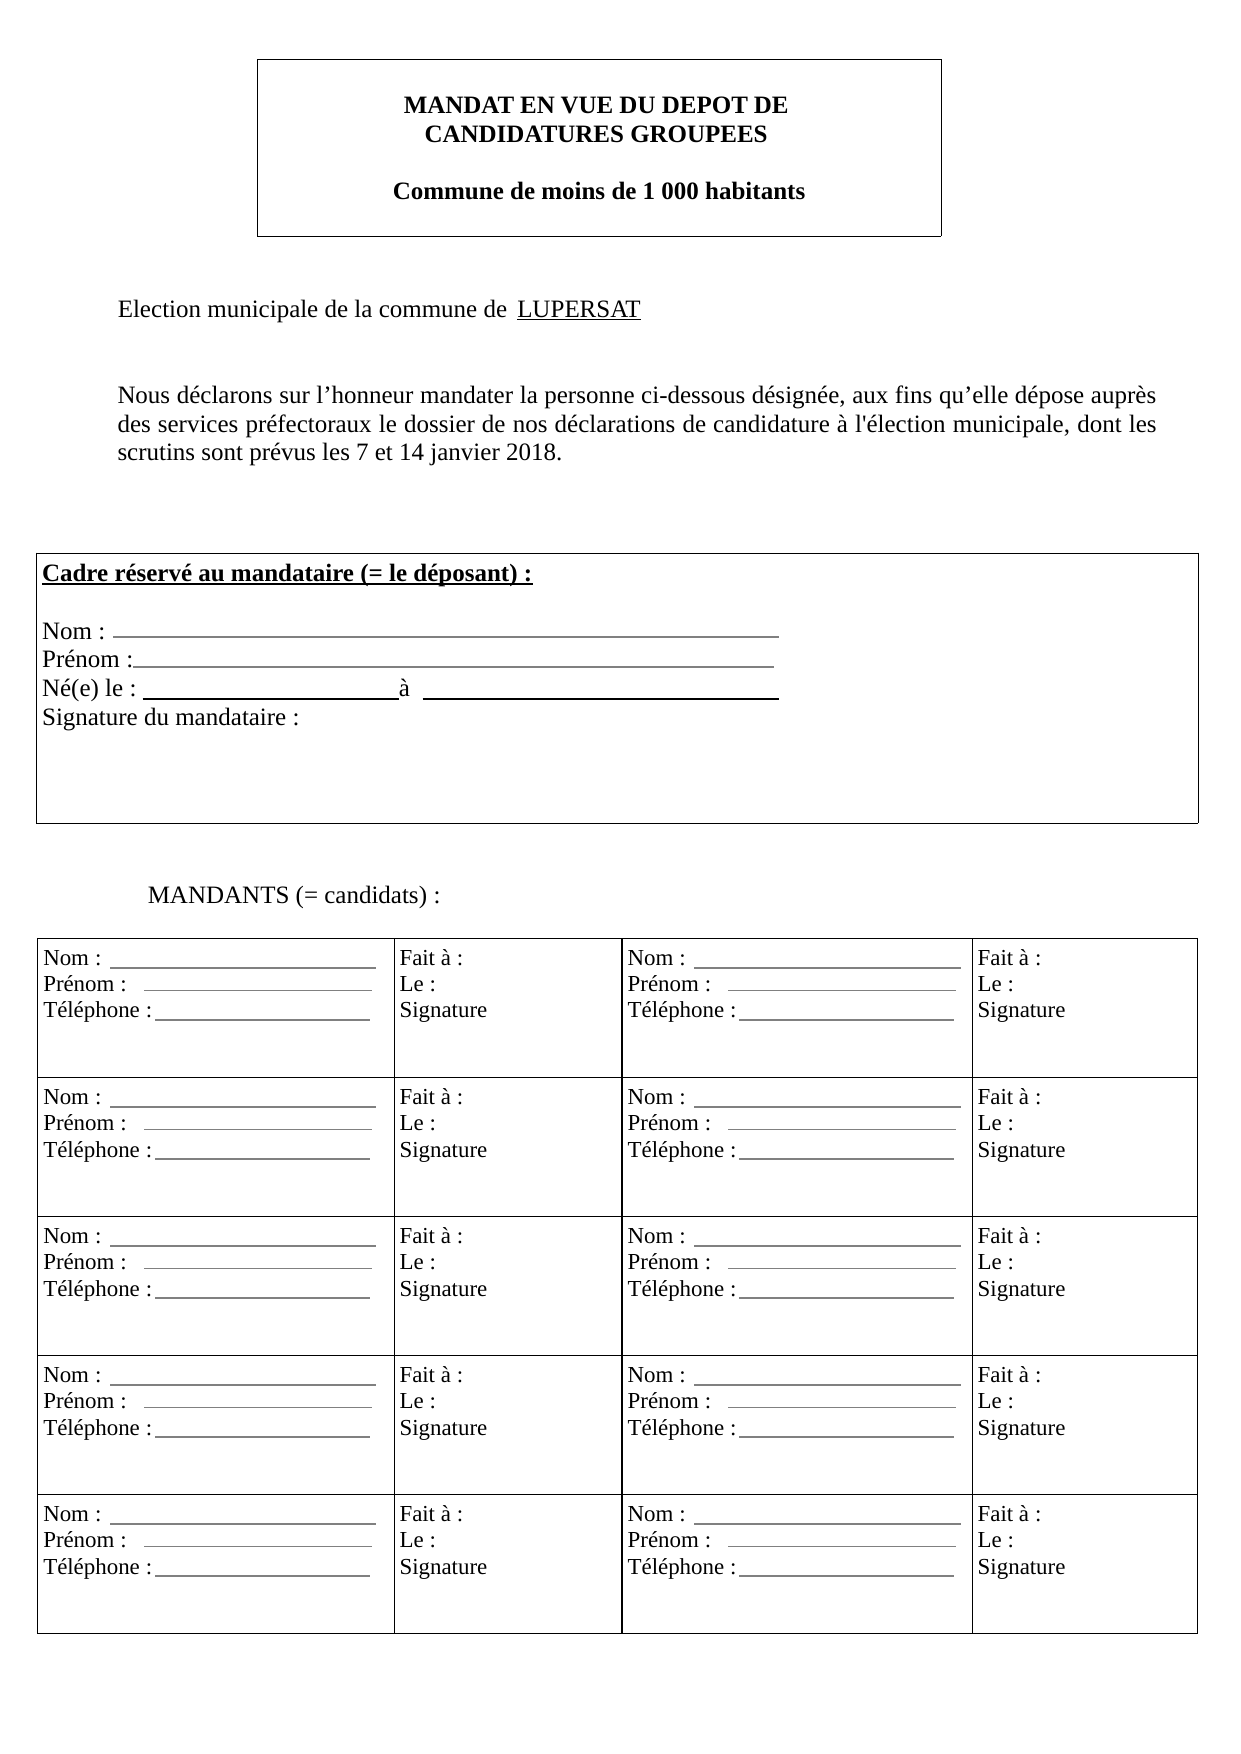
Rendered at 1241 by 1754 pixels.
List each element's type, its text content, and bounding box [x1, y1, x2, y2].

table_header Fait à : Le : Signature [395, 939, 621, 1077]
table_cell Nom : Prénom : Téléphone : [623, 1078, 972, 1216]
table_cell Fait à : Le : Signature [973, 1356, 1197, 1494]
table_cell Fait à : Le : Signature [973, 1217, 1197, 1355]
table_header Fait à : Le : Signature [973, 939, 1197, 1077]
table_cell Fait à : Le : Signature [395, 1078, 621, 1216]
table_cell Nom : Prénom : Téléphone : [623, 1495, 972, 1633]
table_cell Nom : Prénom : Téléphone : [38, 1495, 394, 1633]
table_header Cadre réservé au mandataire (= le déposant) : Nom : Prénom : Né(e) le : à Signature du mandataire : [37, 554, 1198, 823]
table_cell Nom : Prénom : Téléphone : [38, 1078, 394, 1216]
table_cell Fait à : Le : Signature [973, 1078, 1197, 1216]
table_header Nom : Prénom : Téléphone : [38, 939, 394, 1077]
table_cell Nom : Prénom : Téléphone : [623, 1356, 972, 1494]
table_cell Fait à : Le : Signature [395, 1495, 621, 1633]
text Commune de moins de 1 000 habitants [258, 174, 941, 205]
table_cell Nom : Prénom : Téléphone : [38, 1217, 394, 1355]
table_cell Fait à : Le : Signature [395, 1356, 621, 1494]
text CANDIDATURES GROUPEES [258, 117, 941, 148]
table_cell Fait à : Le : Signature [973, 1495, 1197, 1633]
table_header Nom : Prénom : Téléphone : [623, 939, 972, 1077]
table_cell Nom : Prénom : Téléphone : [623, 1217, 972, 1355]
text MANDAT EN VUE DU DEPOT DE [258, 88, 941, 117]
text Election municipale de la commune de LUPERSAT [0, 294, 1240, 322]
table_cell Nom : Prénom : Téléphone : [38, 1356, 394, 1494]
text MANDANTS (= candidats) : [0, 880, 1240, 909]
table_cell Fait à : Le : Signature [395, 1217, 621, 1355]
text Nous déclarons sur l’honneur mandater la personne ci-dessous désignée, aux fins qu’elle dépose auprès des services préfectoraux le dossier de nos déclarations de candidature à l'élection municipale, dont les scrutins sont prévus les 7 et 14 janvier 2018. [117, 380, 1157, 466]
